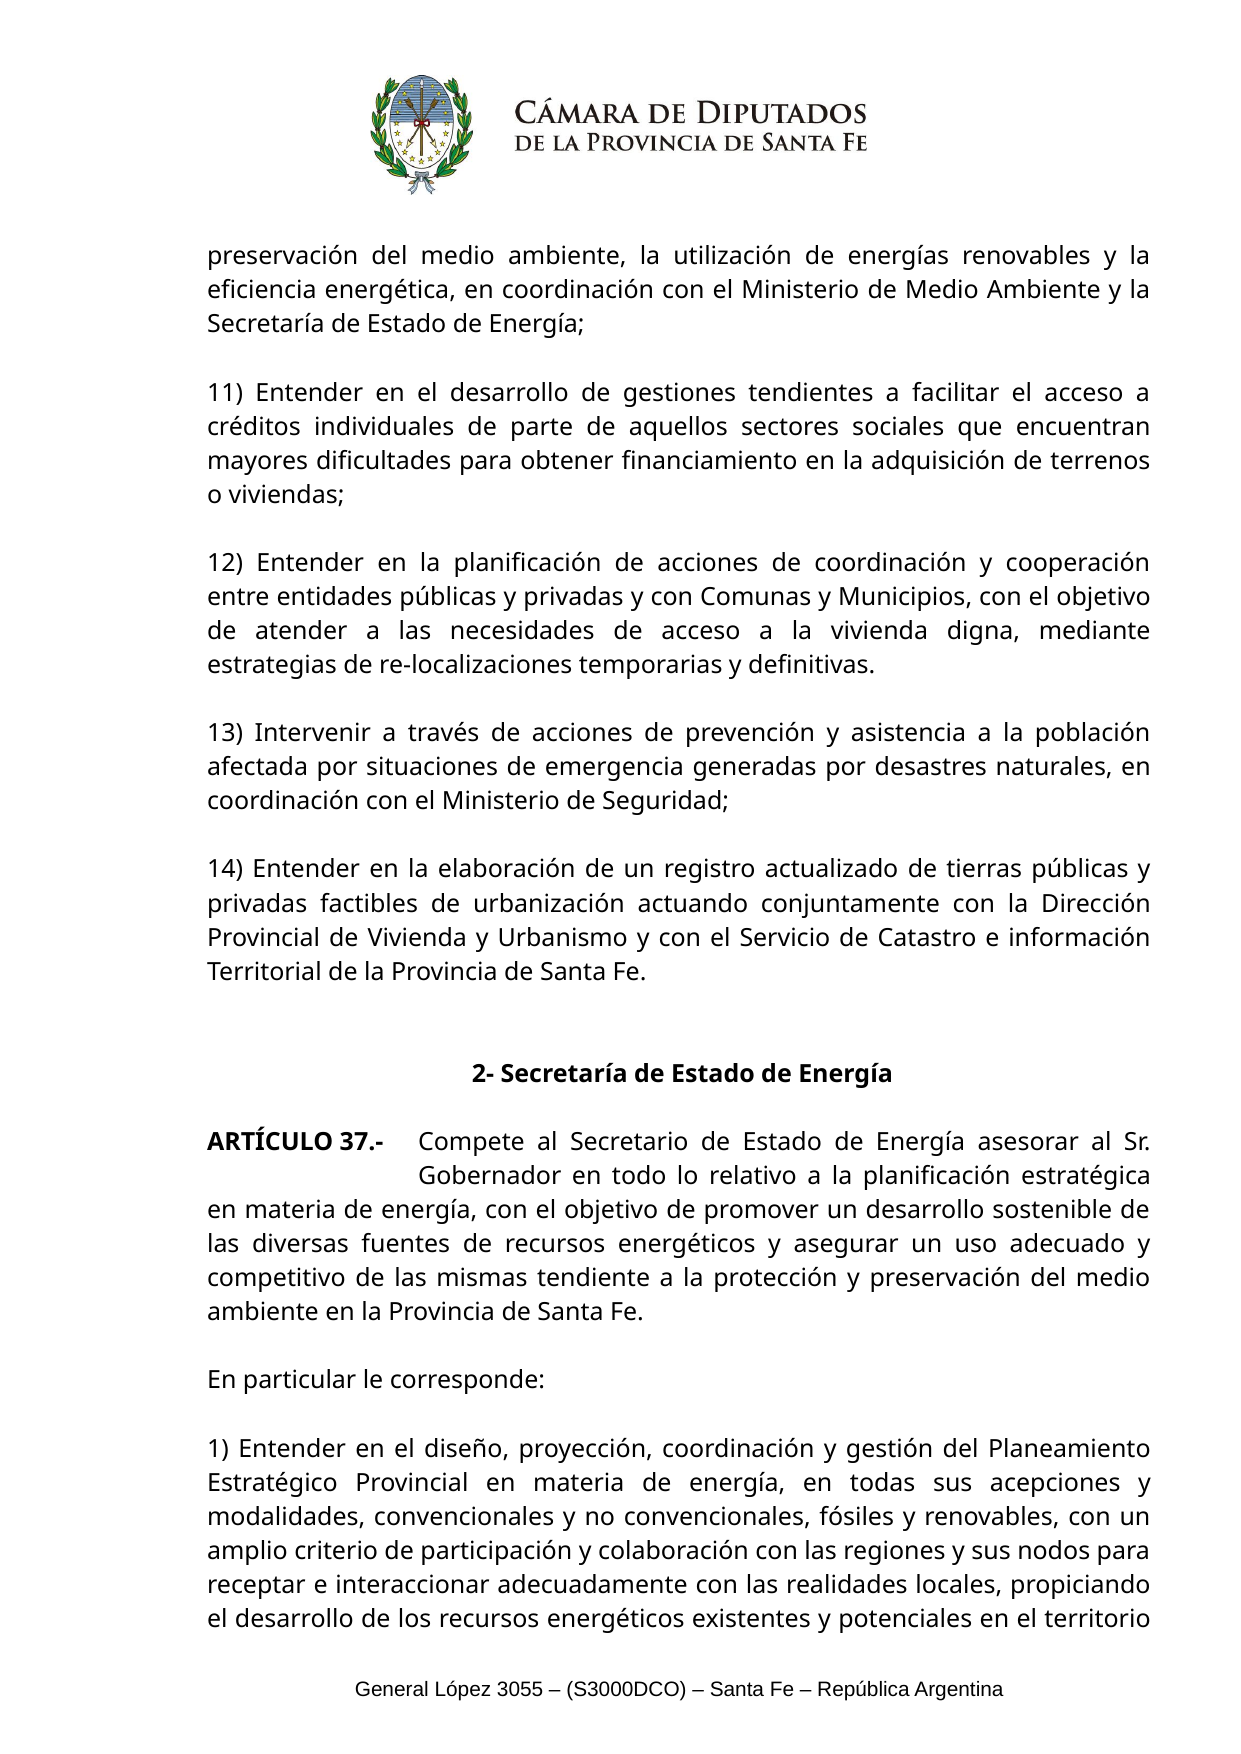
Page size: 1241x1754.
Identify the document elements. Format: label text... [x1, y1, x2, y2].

text 2- Secretaría de Estado de Energía [207, 1056, 1152, 1089]
text 12) Entender en la planificación de acciones de coordinación y cooperación entre entidades públicas y privadas y con Comunas y Municipios, con el objetivo de atender a las necesidades de acceso a la vivienda digna, mediante estrategias de re-localizaciones temporarias y definitivas. [207, 544, 1152, 681]
text 1) Entender en el diseño, proyección, coordinación y gestión del Planeamiento Estratégico Provincial en materia de energía, en todas sus acepciones y modalidades, convencionales y no convencionales, fósiles y renovables, con un amplio criterio de participación y colaboración con las regiones y sus nodos para receptar e interaccionar adecuadamente con las realidades locales, propiciando el desarrollo de los recursos energéticos existentes y potenciales en el territorio [207, 1430, 1152, 1634]
picture [370, 75, 867, 199]
text preservación del medio ambiente, la utilización de energías renovables y la eficiencia energética, en coordinación con el Ministerio de Medio Ambiente y la Secretaría de Estado de Energía; [207, 238, 1152, 340]
text 13) Intervenir a través de acciones de prevención y asistencia a la población afectada por situaciones de emergencia generadas por desastres naturales, en coordinación con el Ministerio de Seguridad; [207, 715, 1152, 817]
table_header ARTÍCULO 37.- [207, 1124, 418, 1174]
text Compete al Secretario de Estado de Energía asesorar al Sr. Gobernador en todo lo relativo a la planificación estratégica en materia de energía, con el objetivo de promover un desarrollo sostenible de las diversas fuentes de recursos energéticos y asegurar un uso adecuado y competitivo de las mismas tendiente a la protección y preservación del medio ambiente en la Provincia de Santa Fe. [207, 1124, 1152, 1328]
text 14) Entender en la elaboración de un registro actualizado de tierras públicas y privadas factibles de urbanización actuando conjuntamente con la Dirección Provincial de Vivienda y Urbanismo y con el Servicio de Catastro e información Territorial de la Provincia de Santa Fe. [207, 851, 1152, 987]
text En particular le corresponde: [207, 1362, 1152, 1396]
text 11) Entender en el desarrollo de gestiones tendientes a facilitar el acceso a créditos individuales de parte de aquellos sectores sociales que encuentran mayores dificultades para obtener financiamiento en la adquisición de terrenos o viviendas; [207, 374, 1152, 511]
